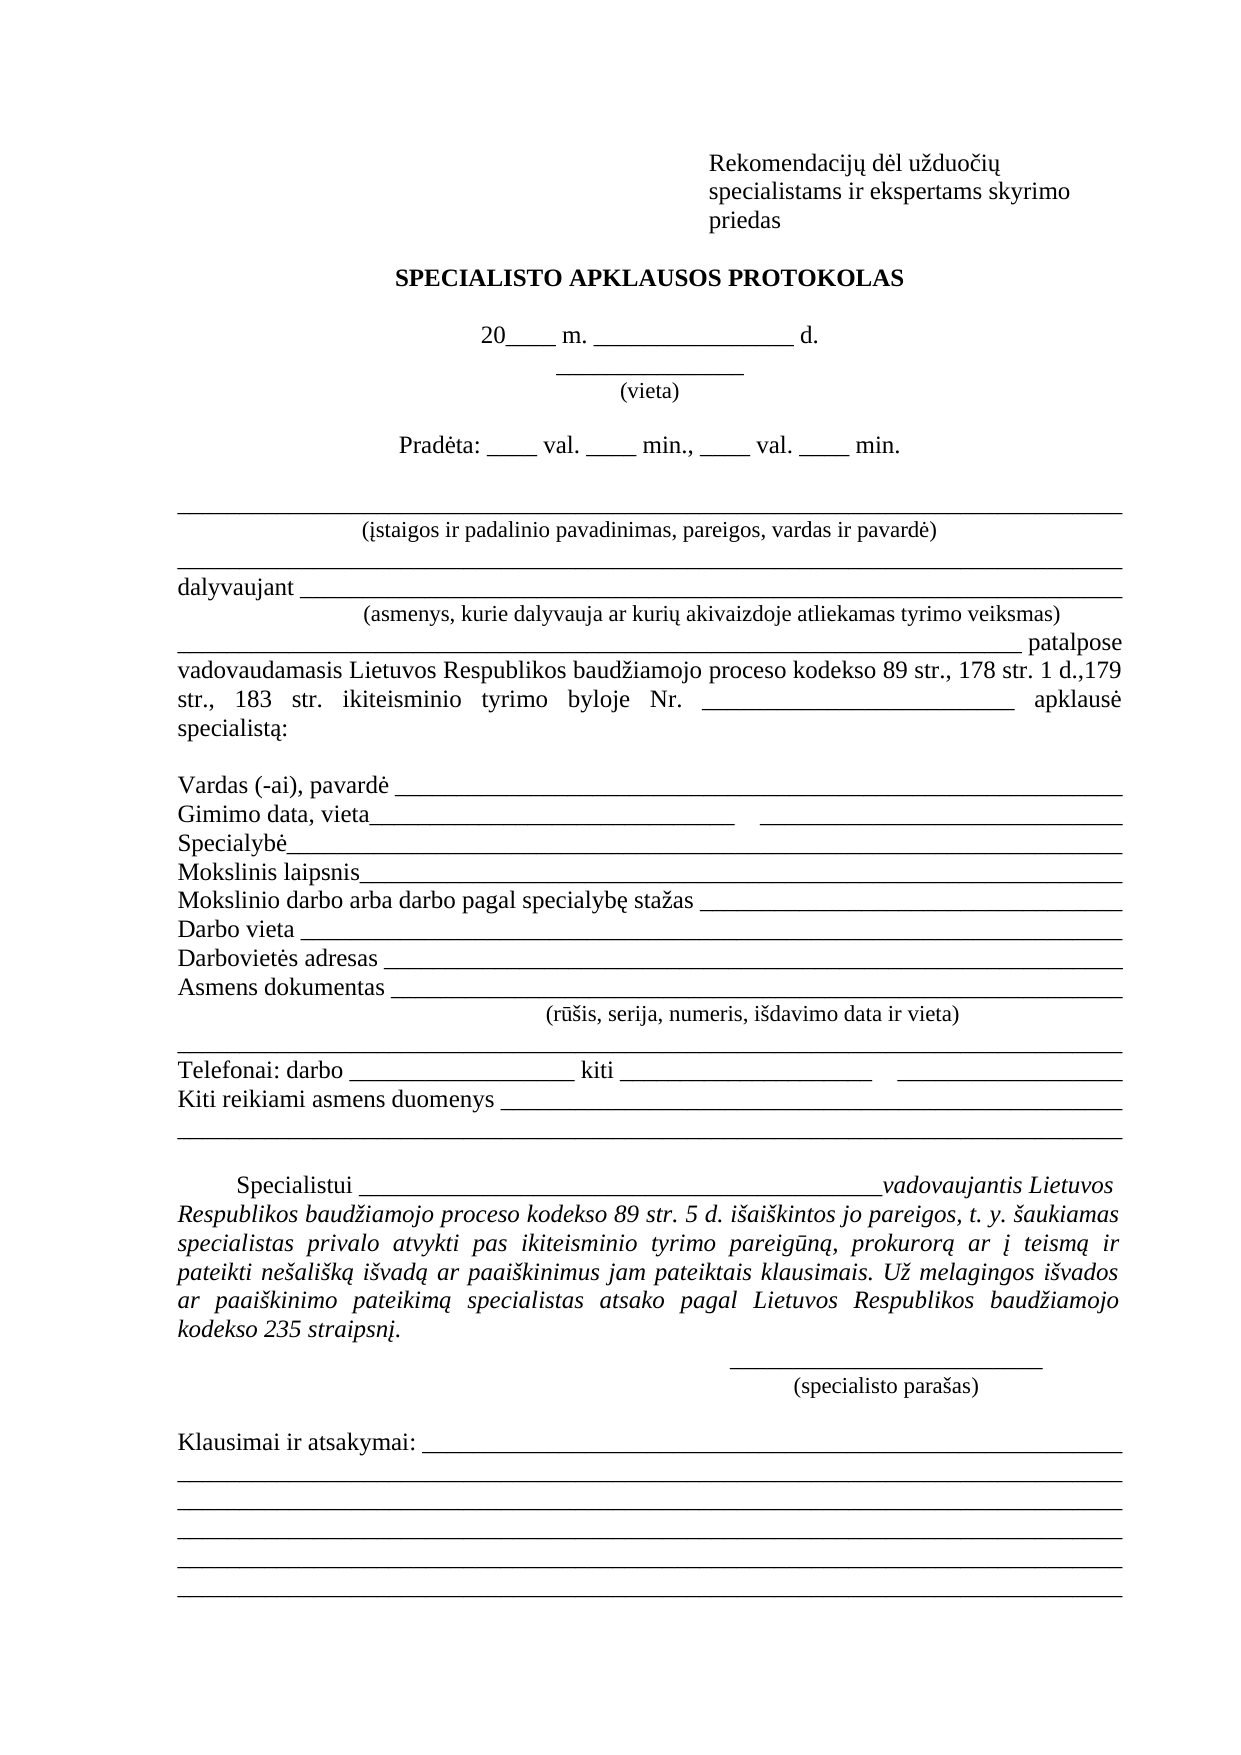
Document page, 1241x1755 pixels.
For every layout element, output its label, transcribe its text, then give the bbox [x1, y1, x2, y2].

text Mokslinio darbo arba darbo pagal specialybę stažas [177, 886, 1240, 914]
text _________________________ [649, 1343, 1122, 1372]
text (specialisto parašas) [649, 1372, 1122, 1398]
text specialistams ir ekspertams skyrimo [177, 176, 1122, 205]
text _ [177, 1113, 1122, 1138]
text _ [177, 1484, 1122, 1509]
text Specialybė [177, 828, 1122, 857]
text (įstaigos ir padalinio pavadinimas, pareigos, vardas ir pavardė) [177, 517, 1122, 543]
text _ [177, 1542, 1122, 1567]
text Klausimai ir atsakymai: [177, 1427, 1122, 1456]
text _ [177, 488, 1122, 513]
text _______________ [177, 349, 1122, 378]
text Gimimo data, vieta _____________________________ [177, 799, 1122, 828]
text (rūšis, serija, numeris, išdavimo data ir vieta) [383, 1001, 1122, 1027]
text 20____ m. ________________ d. [177, 320, 1122, 349]
text Vardas (-ai), pavardė [177, 771, 1122, 799]
text priedas [177, 205, 1122, 234]
text Mokslinis laipsnis [177, 857, 1122, 886]
text Darbo vieta [177, 914, 1122, 943]
text Specialistui vadovaujantis Lietuvos [177, 1171, 1122, 1199]
text _ patalpose [177, 627, 1122, 656]
text Darbovietės adresas [177, 943, 1122, 972]
text _ [177, 543, 1122, 568]
text _ [177, 1571, 1122, 1596]
text Rekomendacijų dėl užduočių [177, 148, 1122, 176]
text Asmens dokumentas [177, 972, 1122, 1001]
text Respublikos baudžiamojo proceso kodekso 89 str. 5 d. išaiškintos jo pareigos, t. y. šaukiamas specialistas privalo atvykti pas ikiteisminio tyrimo pareigūną, prokurorą ar į teismą ir pateikti nešališką išvadą ar paaiškinimus jam pateiktais klausimais. Už melagingos išvados ar paaiškinimo pateikimą specialistas atsako pagal Lietuvos Respublikos baudžiamojo kodekso 235 straipsnį. [177, 1199, 1122, 1343]
text _ [177, 1027, 1122, 1052]
text Pradėta: ____ val. ____ min., ____ val. ____ min. [177, 430, 1122, 459]
text _ [177, 1513, 1122, 1538]
text (vieta) [177, 378, 1122, 404]
text (asmenys, kurie dalyvauja ar kurių akivaizdoje atliekamas tyrimo veiksmas) [302, 600, 1122, 627]
text Telefonai: darbo __________________ kiti __________________ [177, 1056, 1122, 1084]
text _ [177, 1456, 1122, 1481]
text vadovaudamasis Lietuvos Respublikos baudžiamojo proceso kodekso 89 str., 178 str. 1 d.,179 str., 183 str. ikiteisminio tyrimo byloje Nr. _________________________ apklausė specialistą: [177, 656, 1122, 742]
text Kiti reikiami asmens duomenys [177, 1084, 1122, 1113]
text SPECIALISTO APKLAUSOS PROTOKOLAS [177, 263, 1122, 291]
text dalyvaujant [177, 572, 1122, 600]
